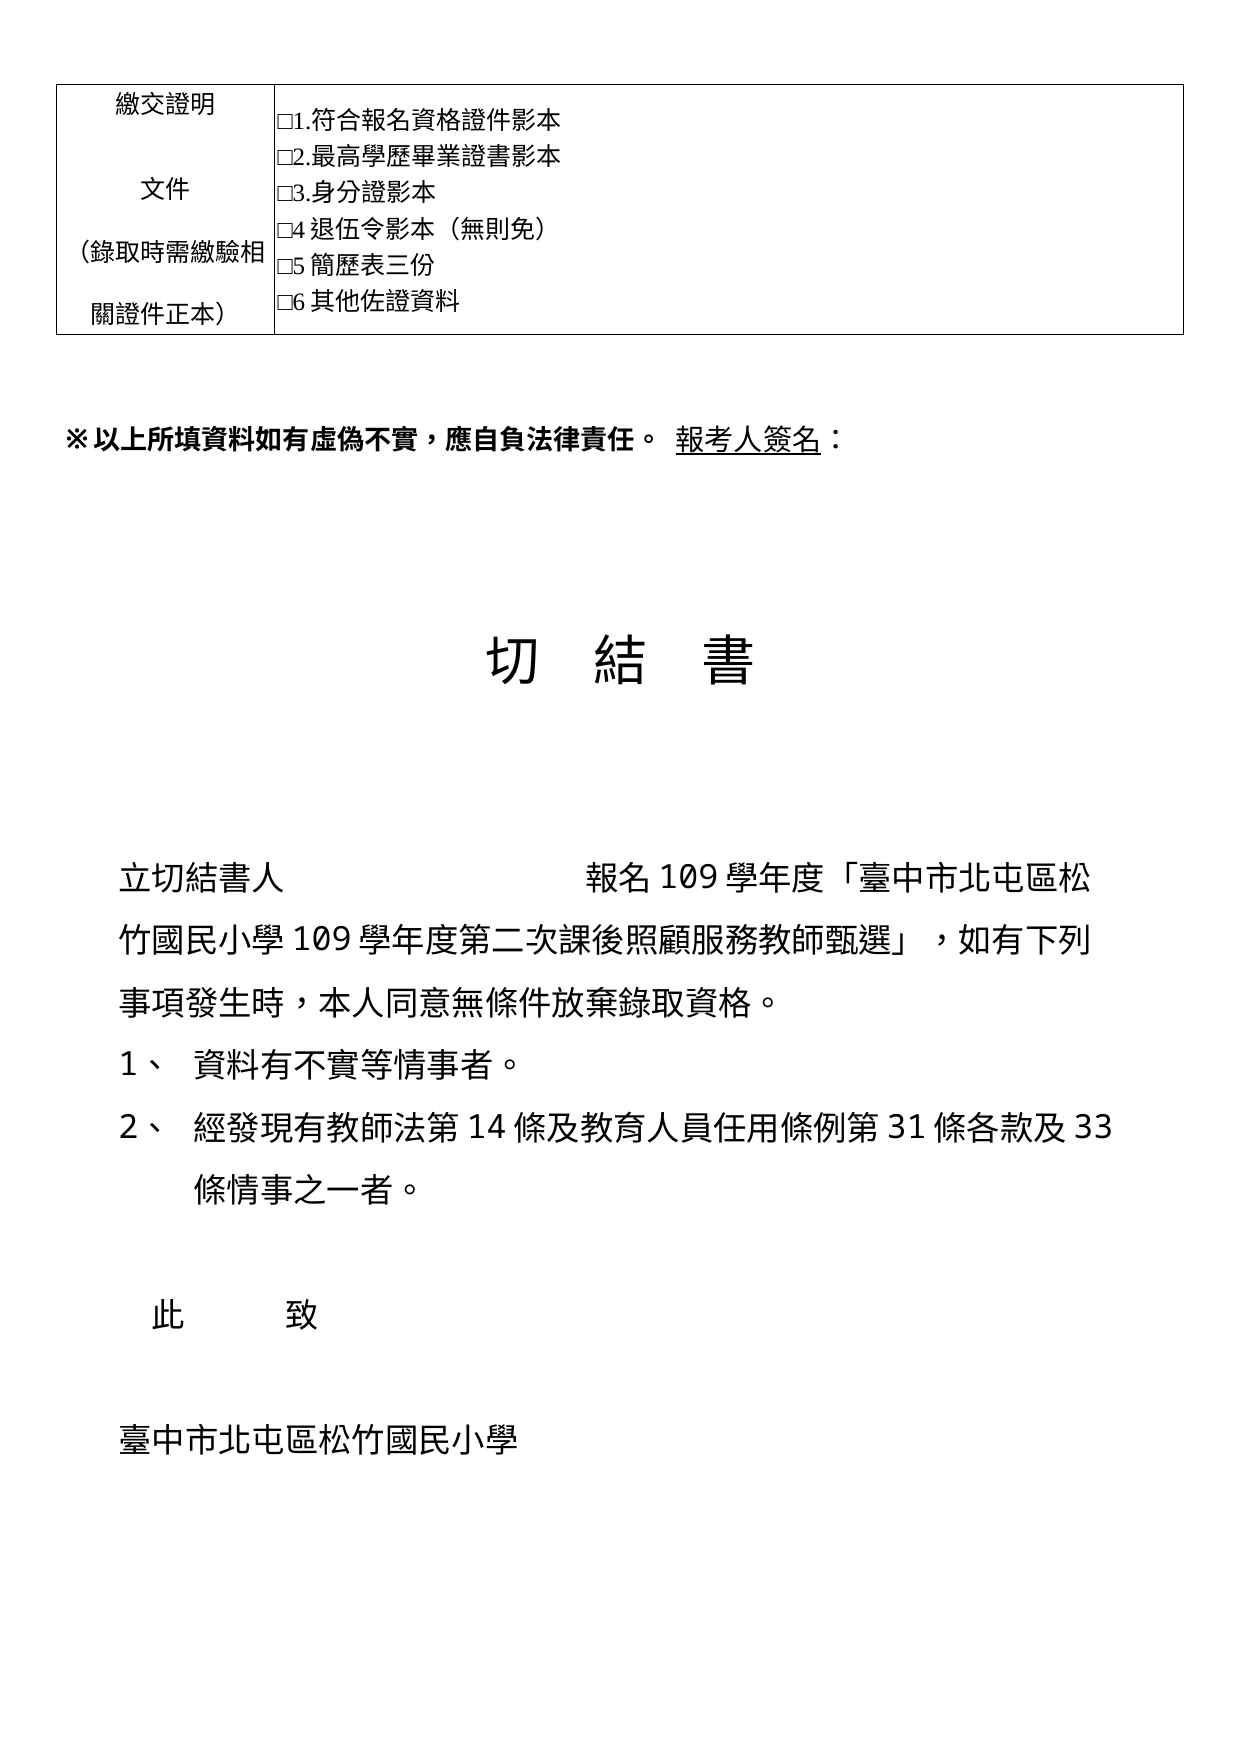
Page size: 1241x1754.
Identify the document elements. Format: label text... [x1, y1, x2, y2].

list 經發現有教師法第14條及教育人員任用條例第31條各款及33條情事之一者。 [118, 1084, 1122, 1209]
table_cell □1.符合報名資格證件影本 □2.最高學歷畢業證書影本 □3.身分證影本 □4退伍令影本（無則免） □5簡歷表三份 □6其他佐證資料 [275, 85, 1183, 334]
text 此 致 [118, 1271, 1122, 1334]
text ※以上所填資料如有虛偽不實，應自負法律責任。 報考人簽名： [44, 396, 1122, 459]
table_cell 繳交證明 文件 （錄取時需繳驗相關證件正本） [57, 85, 274, 334]
text 臺中市北屯區松竹國民小學 [118, 1396, 1122, 1459]
text 切 結 書 [118, 584, 1122, 709]
text 立切結書人 報名109學年度「臺中市北屯區松竹國民小學109學年度第二次課後照顧服務教師甄選」，如有下列事項發生時，本人同意無條件放棄錄取資格。 [118, 834, 1122, 1021]
list 資料有不實等情事者。 [118, 1021, 1122, 1084]
